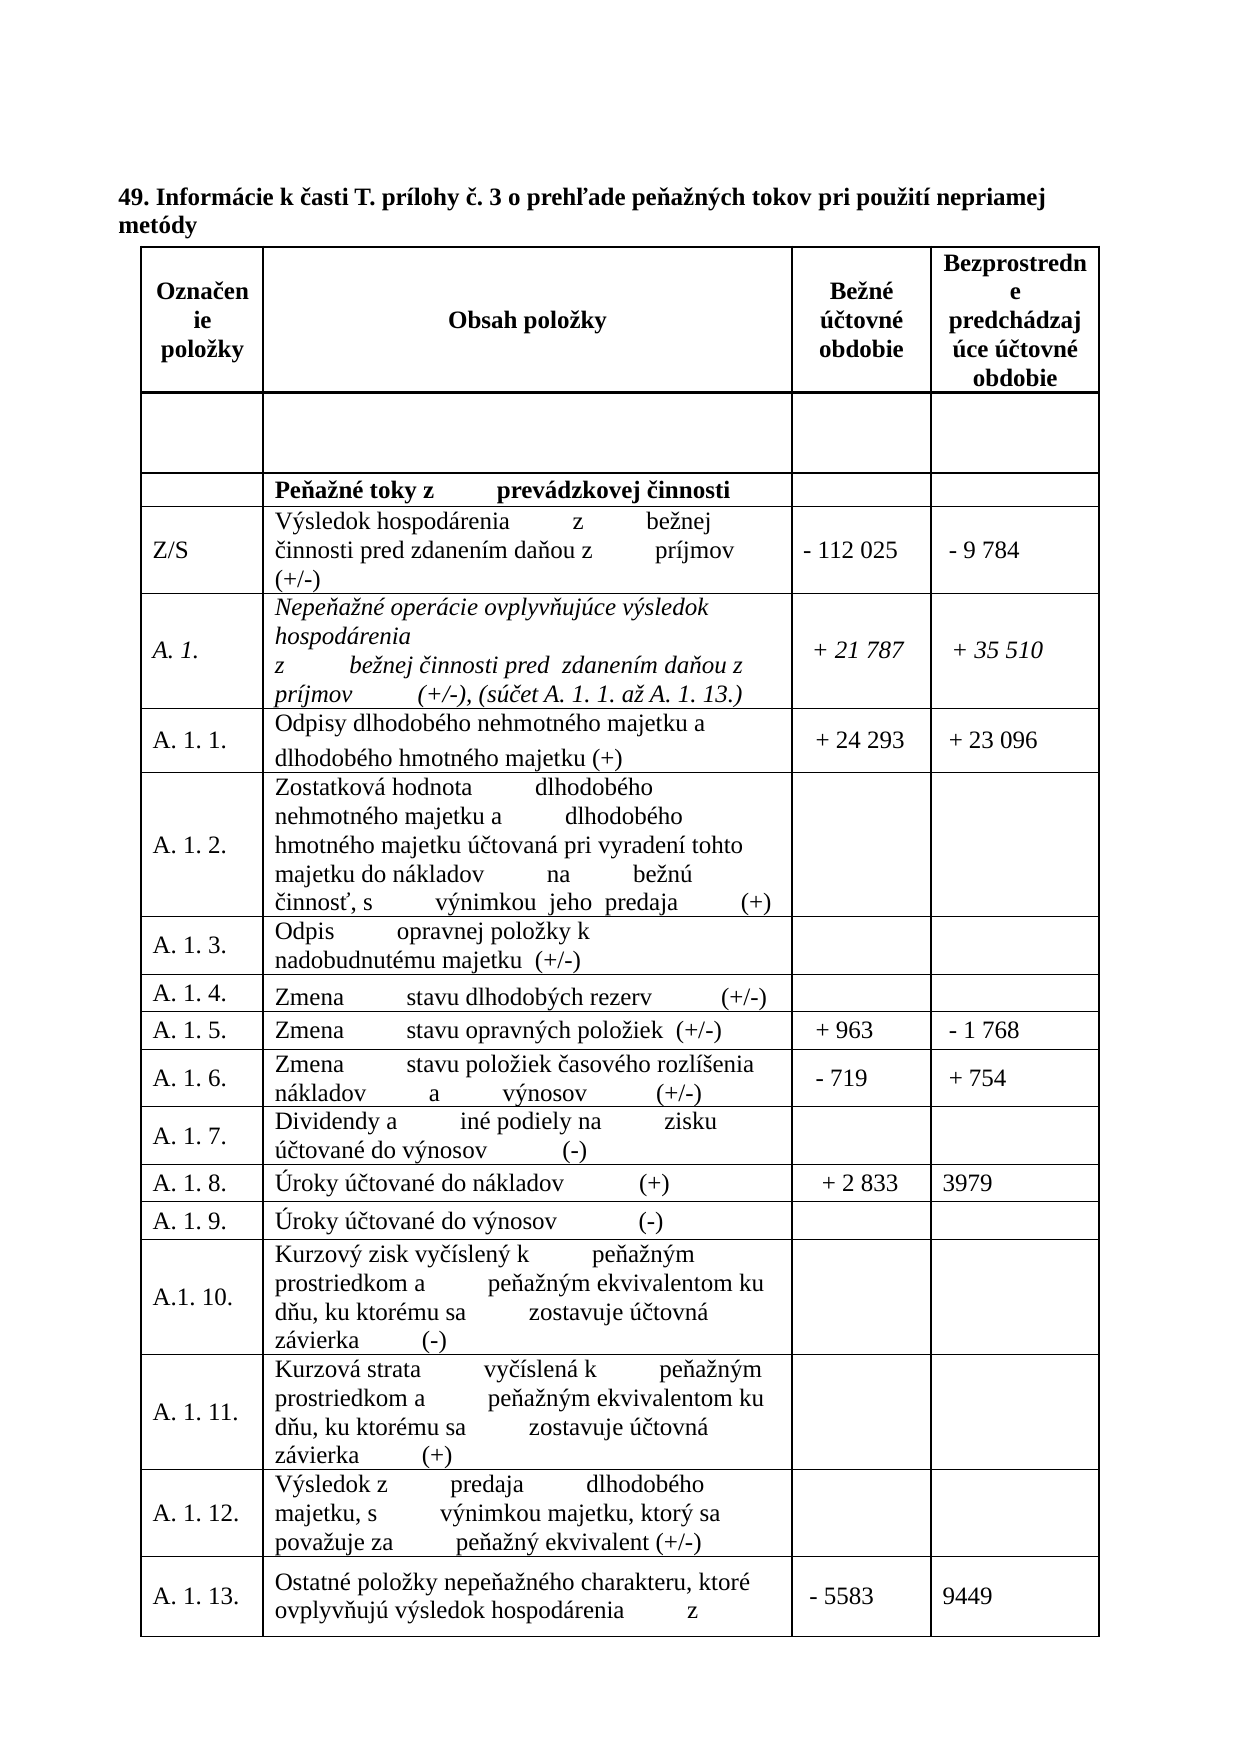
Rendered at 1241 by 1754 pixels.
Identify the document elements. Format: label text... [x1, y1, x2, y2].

table_cell Ostatné položky nepeňažného charakteru, ktoré ovplyvňujú výsledok hospodárenia z [264, 1557, 791, 1636]
table_cell [932, 1107, 1098, 1164]
table_cell + 2 833 [793, 1165, 930, 1201]
table_cell - 1 768 [932, 1012, 1098, 1049]
table_cell [793, 1202, 930, 1239]
table_cell [932, 394, 1098, 472]
table_cell Úroky účtované do nákladov (+) [264, 1165, 791, 1201]
table_cell [932, 1240, 1098, 1354]
table_cell Kurzová strata vyčíslená k peňažným prostriedkom a peňažným ekvivalentom ku dňu, ku ktorému sa zostavuje účtovná závierka (+) [264, 1355, 791, 1469]
table_cell [932, 975, 1098, 1011]
table_cell [793, 975, 930, 1011]
table_cell A. 1. 7. [142, 1107, 262, 1164]
table_cell - 112 025 [793, 507, 930, 592]
table_cell A. 1. 1. [142, 709, 262, 772]
table_cell Nepeňažné operácie ovplyvňujúce výsledok hospodárenia z bežnej činnosti pred zdanením daňou z príjmov (+/-), (súčet A. 1. 1. až A. 1. 13.) [264, 594, 791, 707]
table_cell + 21 787 [793, 594, 930, 707]
table_cell Dividendy a iné podiely na zisku účtované do výnosov (-) [264, 1107, 791, 1164]
table_cell A.1. 10. [142, 1240, 262, 1354]
table_cell A. 1. 8. [142, 1165, 262, 1201]
table_cell [932, 1202, 1098, 1239]
table_cell [793, 394, 930, 472]
table_header Označenie položky [142, 248, 262, 391]
table_cell Peňažné toky z prevádzkovej činnosti [264, 474, 791, 506]
table_cell Zmena stavu opravných položiek (+/-) [264, 1012, 791, 1049]
table_cell Odpisy dlhodobého nehmotného majetku a dlhodobého hmotného majetku (+) [264, 709, 791, 772]
table_cell [793, 917, 930, 974]
table_cell A. 1. 12. [142, 1470, 262, 1556]
table_cell + 23 096 [932, 709, 1098, 772]
table_cell [932, 773, 1098, 916]
table_cell [932, 1470, 1098, 1556]
table_cell 3979 [932, 1165, 1098, 1201]
table_cell Výsledok hospodárenia z bežnej činnosti pred zdanením daňou z príjmov (+/-) [264, 507, 791, 592]
table_cell A. 1. 3. [142, 917, 262, 974]
table_header Bezprostredne predchádzajúce účtovné obdobie [932, 248, 1098, 391]
table_cell Výsledok z predaja dlhodobého majetku, s výnimkou majetku, ktorý sa považuje za peňažný ekvivalent (+/-) [264, 1470, 791, 1556]
table_cell [142, 474, 262, 506]
table_header Bežné účtovné obdobie [793, 248, 930, 391]
table_cell Kurzový zisk vyčíslený k peňažným prostriedkom a peňažným ekvivalentom ku dňu, ku ktorému sa zostavuje účtovná závierka (-) [264, 1240, 791, 1354]
table_cell Úroky účtované do výnosov (-) [264, 1202, 791, 1239]
table_cell Zostatková hodnota dlhodobého nehmotného majetku a dlhodobého hmotného majetku účtovaná pri vyradení tohto majetku do nákladov na bežnú činnosť, s výnimkou jeho predaja (+) [264, 773, 791, 916]
table_cell A. 1. 2. [142, 773, 262, 916]
table_cell [932, 917, 1098, 974]
table_cell [793, 1240, 930, 1354]
table_cell + 35 510 [932, 594, 1098, 707]
table_cell A. 1. 11. [142, 1355, 262, 1469]
table_cell [142, 394, 262, 472]
table_cell - 5583 [793, 1557, 930, 1636]
subtitle 49. Informácie k časti T. prílohy č. 3 o prehľade peňažných tokov pri použití nepriamej metódy [118, 182, 1122, 239]
table_cell Zmena stavu dlhodobých rezerv (+/-) [264, 975, 791, 1011]
table_cell Zmena stavu položiek časového rozlíšenia nákladov a výnosov (+/-) [264, 1050, 791, 1106]
table_cell [793, 1355, 930, 1469]
table_cell - 9 784 [932, 507, 1098, 592]
table_cell A. 1. [142, 594, 262, 707]
table_cell A. 1. 4. [142, 975, 262, 1011]
table_cell + 754 [932, 1050, 1098, 1106]
table_cell + 24 293 [793, 709, 930, 772]
table_cell Odpis opravnej položky k nadobudnutému majetku (+/-) [264, 917, 791, 974]
table_cell [264, 394, 791, 472]
table_cell - 719 [793, 1050, 930, 1106]
table_cell [793, 1107, 930, 1164]
table_cell + 963 [793, 1012, 930, 1049]
table_cell A. 1. 6. [142, 1050, 262, 1106]
table_cell [793, 1470, 930, 1556]
table_cell A. 1. 5. [142, 1012, 262, 1049]
table_cell A. 1. 13. [142, 1557, 262, 1636]
table_cell [932, 1355, 1098, 1469]
table_cell Z/S [142, 507, 262, 592]
table_cell [793, 474, 930, 506]
table_header Obsah položky [264, 248, 791, 391]
table_cell [793, 773, 930, 916]
table_cell 9449 [932, 1557, 1098, 1636]
table_cell A. 1. 9. [142, 1202, 262, 1239]
table_cell [932, 474, 1098, 506]
